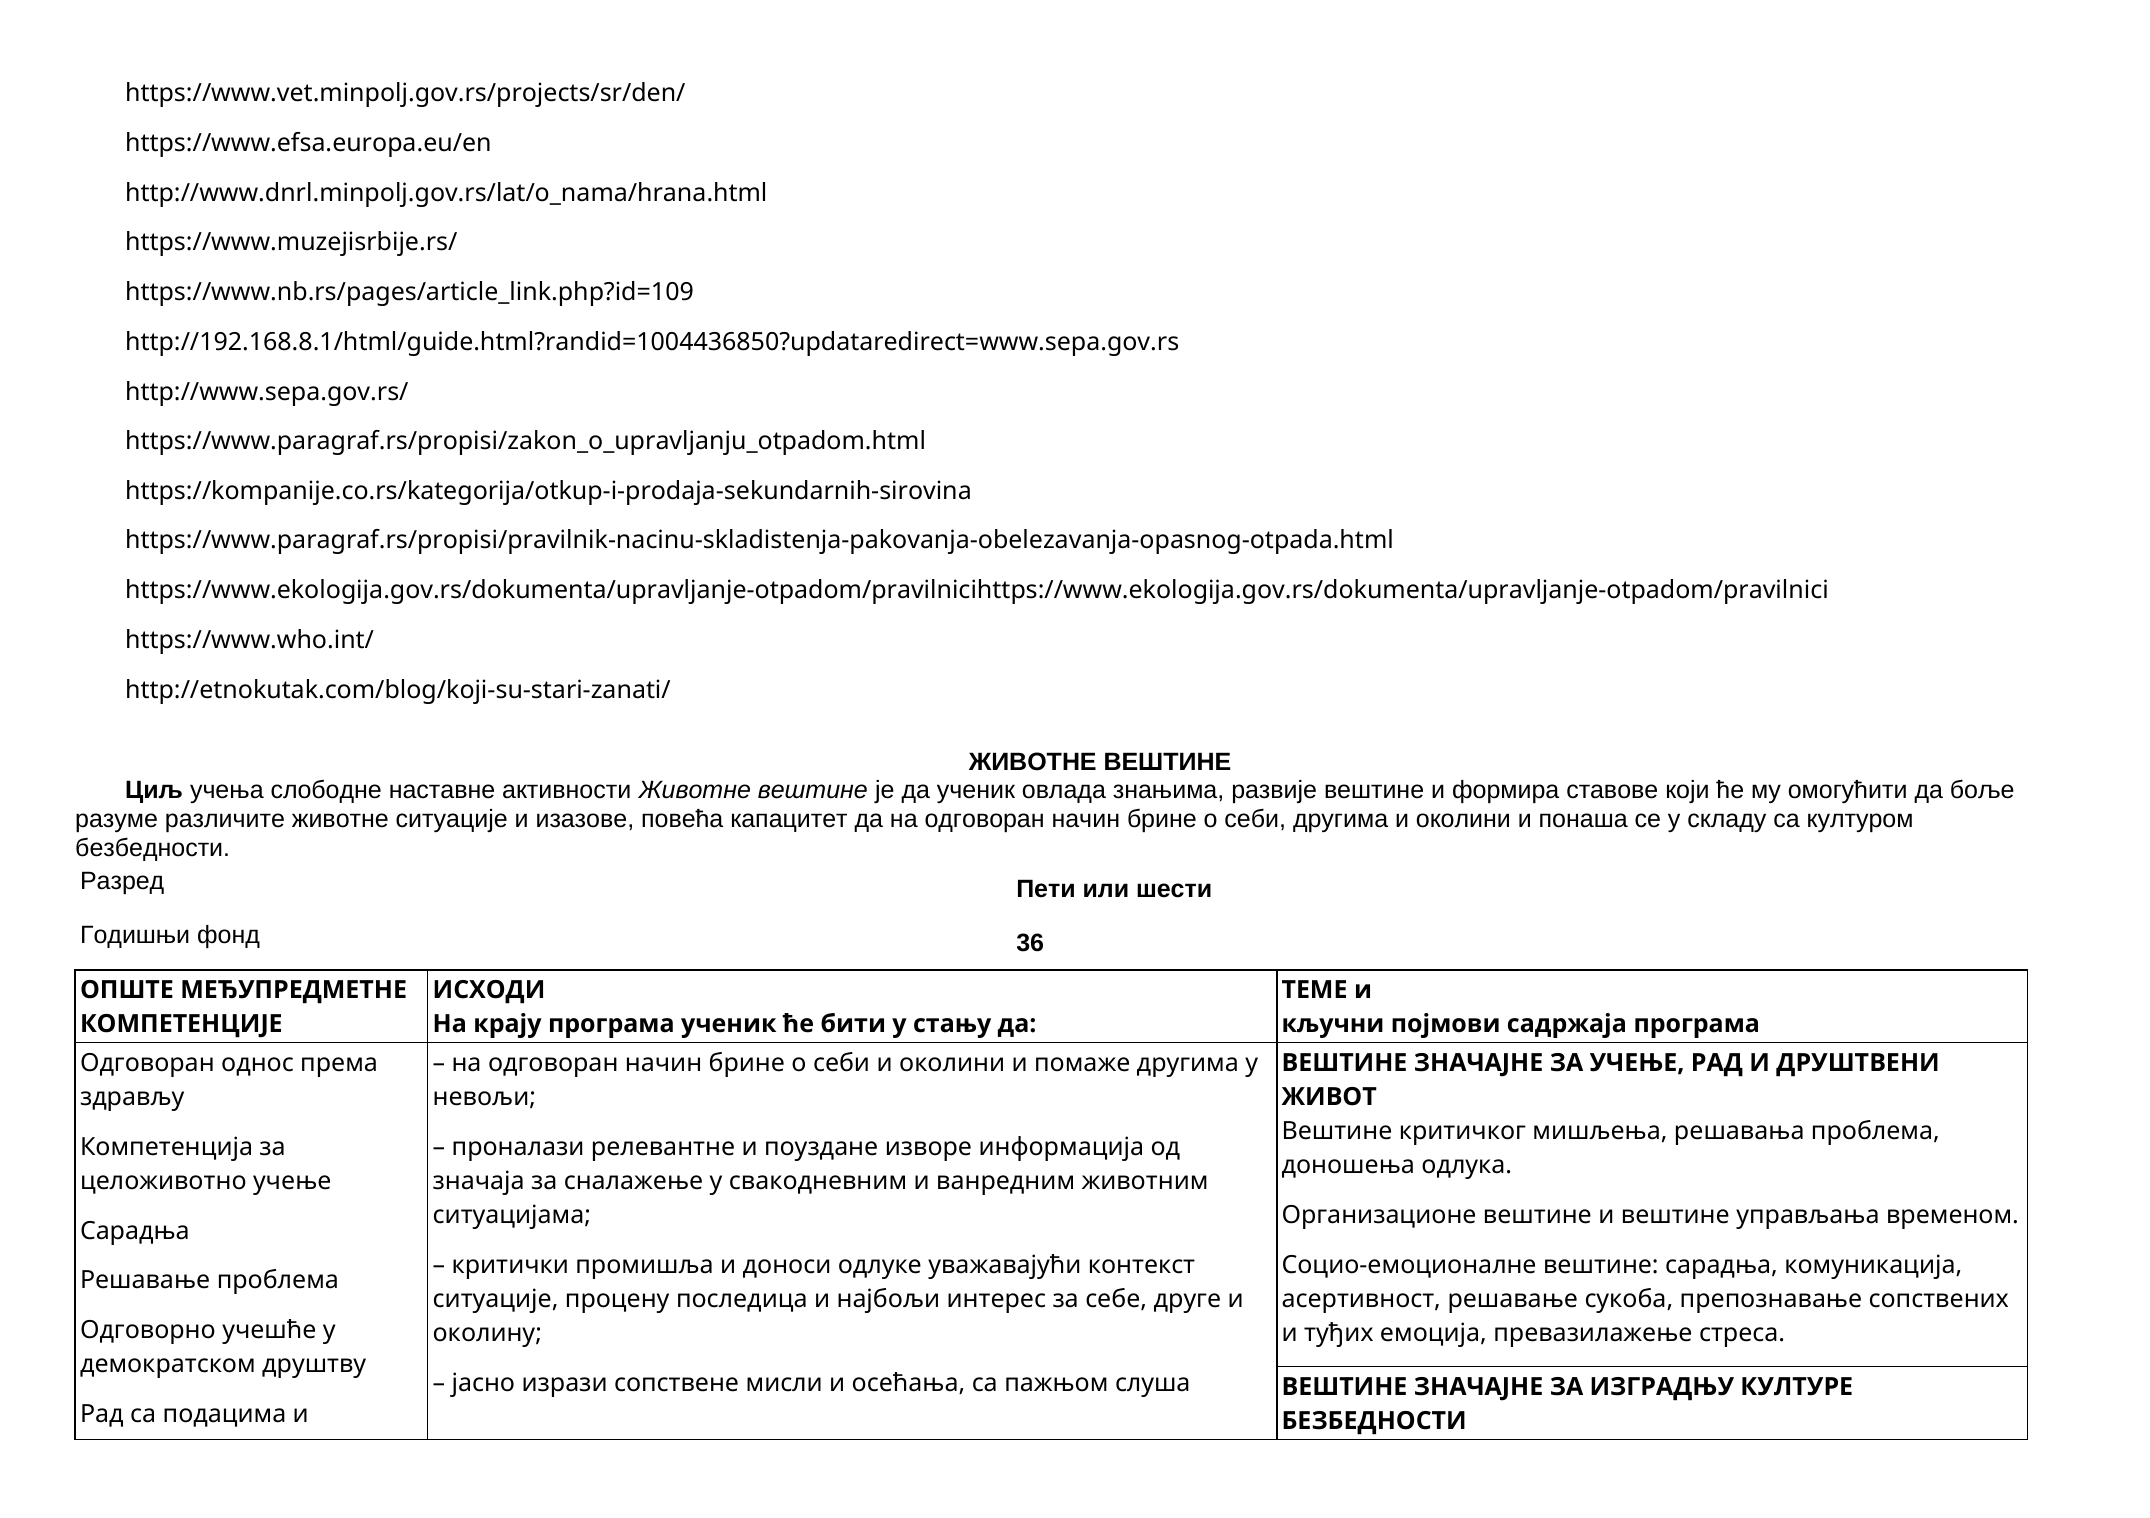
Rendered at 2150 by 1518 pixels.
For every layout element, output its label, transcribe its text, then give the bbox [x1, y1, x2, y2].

table_header ОПШТЕ МЕЂУПРЕДМЕТНЕ КОМПЕТЕНЦИЈЕ [76, 971, 427, 1042]
table_cell Годишњи фонд [75, 915, 1011, 969]
text https://www.vet.minpolj.gov.rs/projects/sr/den/ [75, 75, 2074, 109]
table_cell – на одговоран начин брине о себи и околини и помаже другима у невољи; – проналази релевантне и поуздане изворе информација од значаја за сналажење у свакодневним и ванредним животним ситуацијама; – критички промишља и доноси одлуке уважавајући контекст ситуације, процену последица и најбољи интерес за себе, друге и околину; – јасно изрази сопствене мисли и осећања, са пажњом слуша саговорника и комуницира са другима на конструктиван начин; – сарађује са члановима групе којој припада и одупре се притиску групе на асертиван начин; – организује своје свакодневне активности на продуктиван начин; – препозна опасности и адекватно реагује; – разликује ризично од превентивног и безбедног поступања пре, током и након елементарне непогоде; – тумачи знакове опасности, посебно ЕОР и поступа у складу са упутствима надлежних служби; – процени сопствене могућности и ограничења у решавању проблема и потражи одговарајућу помоћ кад процени да ситуација превазилази његове могућности; – повезује информације од релевантних институција са потенцијалним ризицима и правилним реаговањем у кризним ситуацијама; – образложи значај солидарности са људима у невољи; – аргументује значај културе безбедности и пружања прве помоћи; [428, 1043, 1276, 1439]
text ЖИВОТНЕ ВЕШТИНЕ [75, 746, 2074, 775]
text https://www.who.int/ [75, 622, 2074, 656]
table_header Пети или шести [1011, 861, 2027, 915]
text http://etnokutak.com/blog/koji-su-stari-zanati/ [75, 671, 2074, 705]
text https://www.paragraf.rs/propisi/pravilnik-nacinu-skladistenja-pakovanja-obelezavanja-opasnog-otpada.html [75, 522, 2074, 556]
table_header ИСХОДИ На крају програма ученик ће бити у стању да: [428, 971, 1276, 1042]
text http://192.168.8.1/html/guide.html?randid=1004436850?updataredirect=www.sepa.gov.rs [75, 323, 2074, 357]
text https://www.nb.rs/pages/article_link.php?id=109 [75, 274, 2074, 308]
text https://www.efsa.europa.eu/en [75, 125, 2074, 159]
text https://www.muzejisrbije.rs/ [75, 224, 2074, 258]
text https://www.paragraf.rs/propisi/zakon_o_upravljanju_otpadom.html [75, 423, 2074, 457]
table_cell 36 [1011, 915, 2027, 969]
text http://www.sepa.gov.rs/ [75, 373, 2074, 407]
table_header Разред [75, 861, 1011, 915]
table_cell ВЕШТИНЕ ЗНАЧАЈНЕ ЗА УЧЕЊЕ, РАД И ДРУШТВЕНИ ЖИВОТ Вештине критичког мишљења, решавања проблема, доношења одлука. Организационе вештине и вештине управљања временом. Социо-емоционалне вештине: сарадња, комуникација, асертивност, решавање сукоба, препознавање сопствених и туђих емоција, превазилажење стреса. [1278, 1043, 2027, 1366]
text https://www.ekologija.gov.rs/dokumenta/upravljanje-otpadom/pravilnicihttps://www.ekologija.gov.rs/dokumenta/upravljanje-otpadom/pravilnici [75, 572, 2074, 606]
table_cell Одговоран однос према здрављу Компетенција за целоживотно учење Сарадња Решавање проблема Одговорно учешће у демократском друштву Рад са подацима и [76, 1043, 427, 1439]
table_header ТЕМЕ и кључни појмови садржаја програма [1278, 971, 2027, 1042]
table_cell ВЕШТИНЕ ЗНАЧАЈНЕ ЗА ИЗГРАДЊУ КУЛТУРЕ БЕЗБЕДНОСТИ [1278, 1367, 2027, 1439]
text http://www.dnrl.minpolj.gov.rs/lat/o_nama/hrana.html [75, 174, 2074, 208]
text Циљ учења слободне наставне активности Животне вештине је да ученик овлада знањима, развије вештине и формира ставове који ће му омогућити да боље разуме различите животне ситуације и изазове, повећа капацитет да на одговоран начин брине о себи, другима и околини и понаша се у складу са културом безбедности. [75, 775, 2074, 861]
text https://kompanije.co.rs/kategorija/otkup-i-prodaja-sekundarnih-sirovina [75, 472, 2074, 507]
